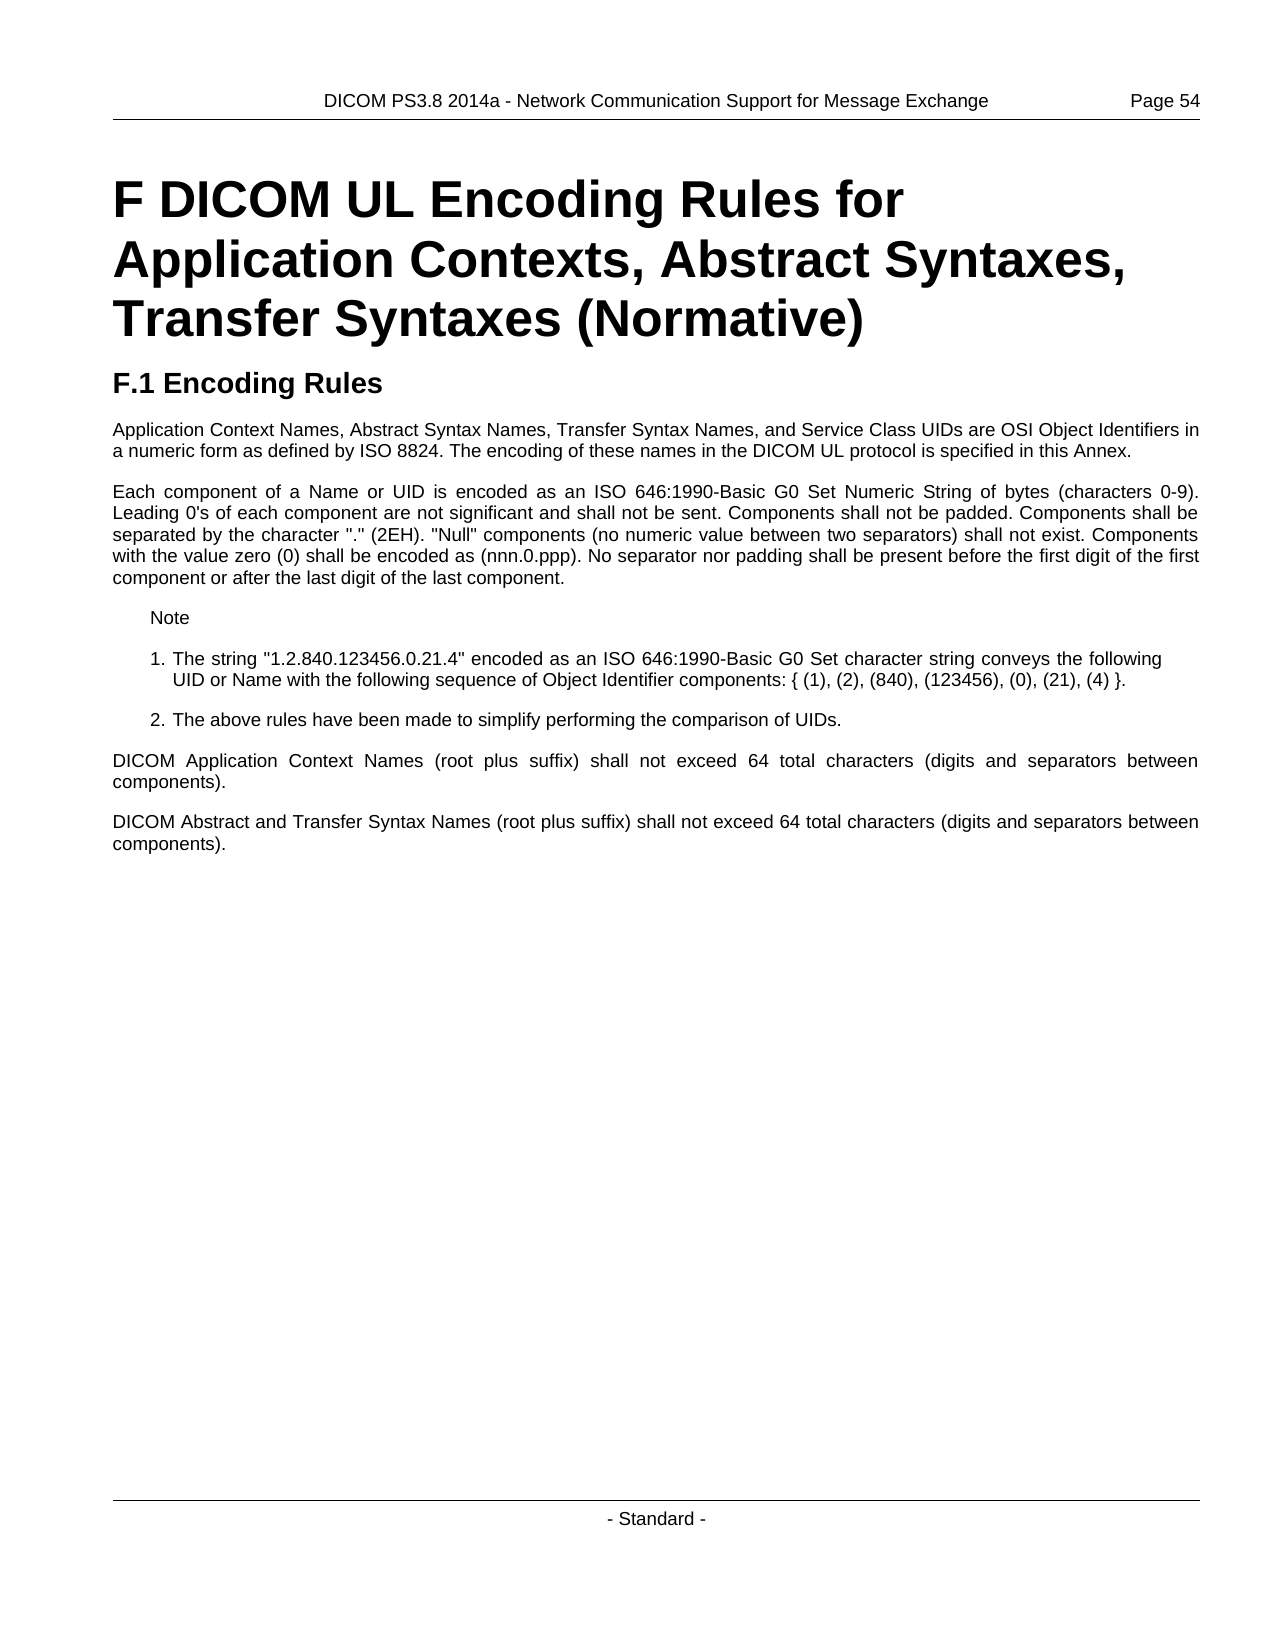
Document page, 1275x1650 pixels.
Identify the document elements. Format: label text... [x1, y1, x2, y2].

text Each component of a Name or UID is encoded as an ISO 646:1990-Basic G0 Set Numeric String of bytes (characters 0-9). Leading 0's of each component are not significant and shall not be sent. Components shall not be padded. Components shall be separated by the character "." (2EH). "Null" components (no numeric value between two separators) shall not exist. Components with the value zero (0) shall be encoded as (nnn.0.ppp). No separator nor padding shall be present before the first digit of the first component or after the last digit of the last component. [112, 480, 1200, 588]
text F DICOM UL Encoding Rules for Application Contexts, Abstract Syntaxes, Transfer Syntaxes (Normative) [112, 169, 1200, 347]
text F.1 Encoding Rules [112, 366, 1200, 400]
text Application Context Names, Abstract Syntax Names, Transfer Syntax Names, and Service Class UIDs are OSI Object Identifiers in a numeric form as defined by ISO 8824. The encoding of these names in the DICOM UL protocol is specified in this Annex. [112, 418, 1200, 462]
text DICOM Application Context Names (root plus suffix) shall not exceed 64 total characters (digits and separators between components). [112, 749, 1200, 793]
text Note [150, 607, 1162, 628]
list The above rules have been made to simplify performing the comparison of UIDs. [150, 709, 1162, 731]
list The string "1.2.840.123456.0.21.4" encoded as an ISO 646:1990-Basic G0 Set character string conveys the following UID or Name with the following sequence of Object Identifier components: { (1), (2), (840), (123456), (0), (21), (4) }. [150, 647, 1162, 690]
text DICOM Abstract and Transfer Syntax Names (root plus suffix) shall not exceed 64 total characters (digits and separators between components). [112, 811, 1200, 854]
